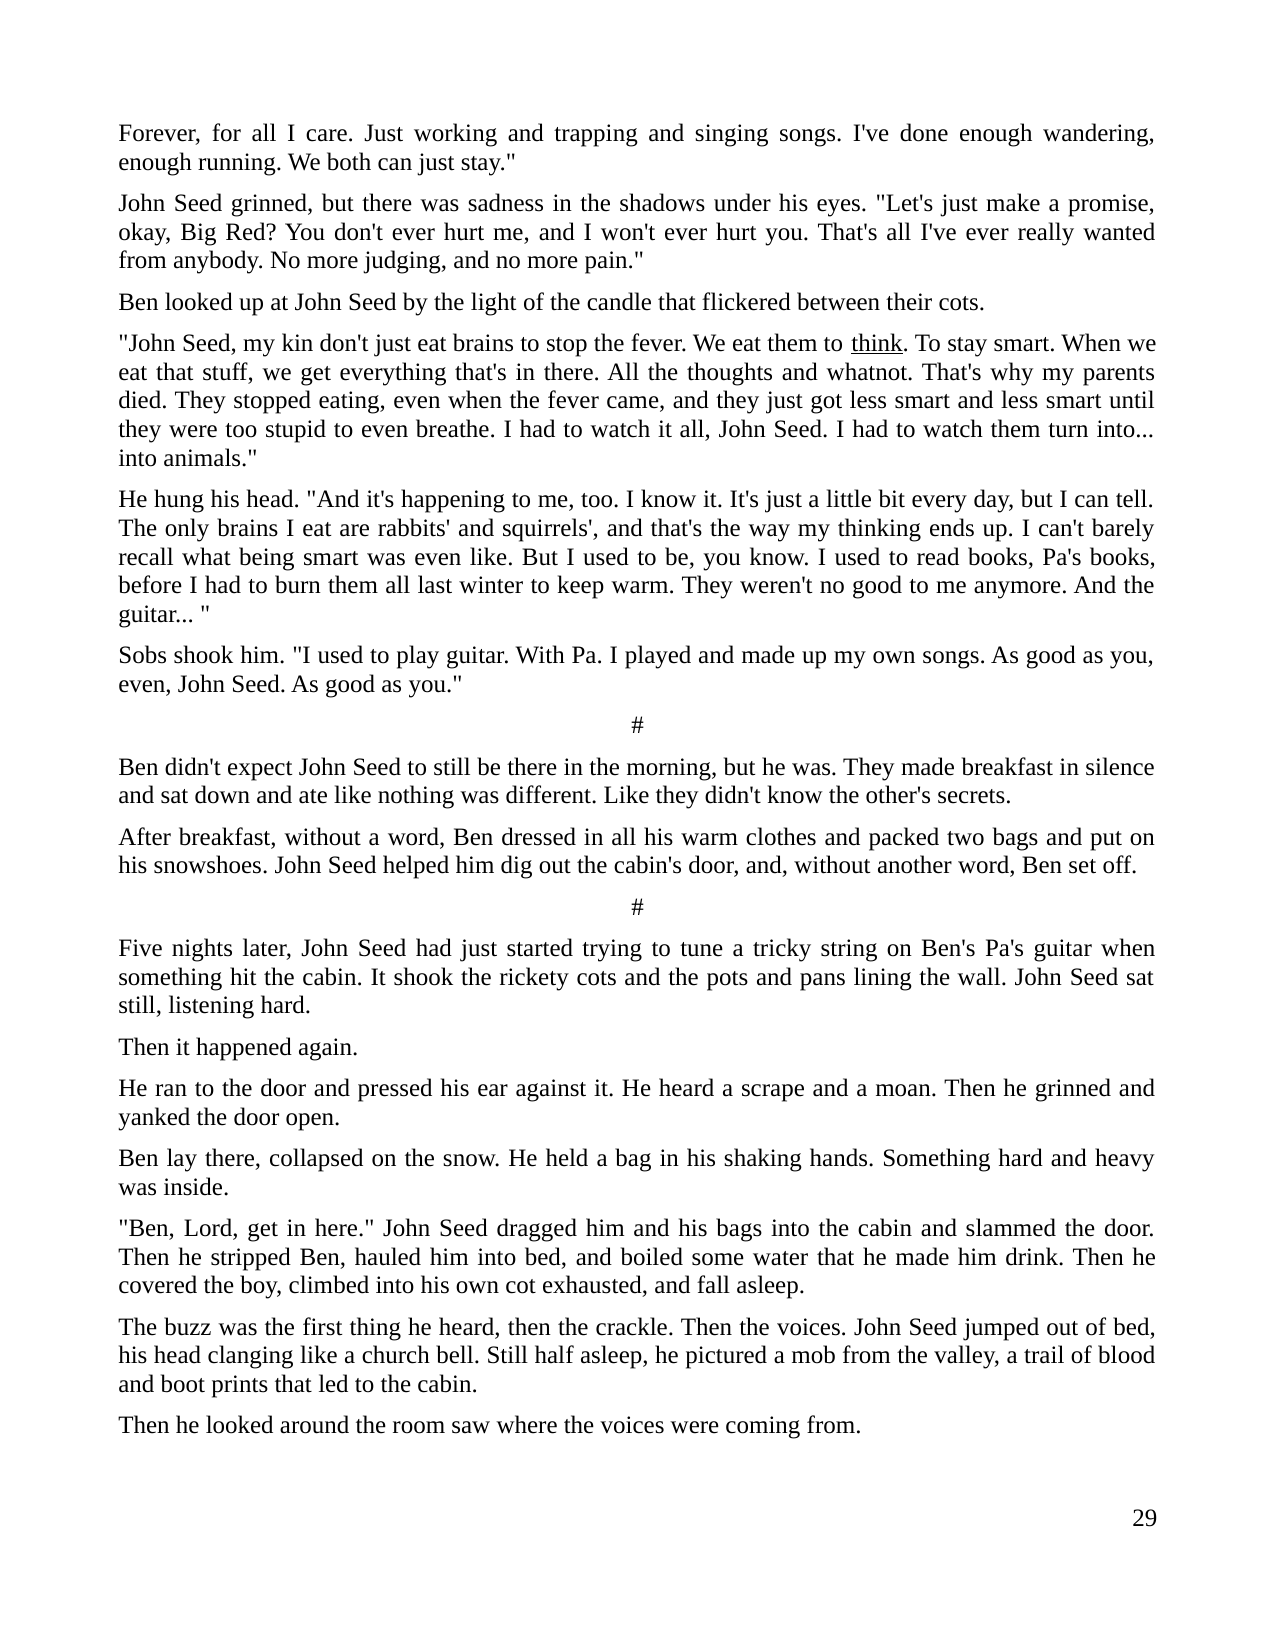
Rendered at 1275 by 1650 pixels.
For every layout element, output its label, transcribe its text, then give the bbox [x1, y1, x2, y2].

text Sobs shook him. "I used to play guitar. With Pa. I played and made up my own songs. As good as you, even, John Seed. As good as you." [118, 641, 1157, 698]
text Ben looked up at John Seed by the light of the candle that flickered between their cots. [118, 287, 1157, 316]
text "John Seed, my kin don't just eat brains to stop the fever. We eat them to think. To stay smart. When we eat that stuff, we get everything that's in there. All the thoughts and whatnot. That's why my parents died. They stopped eating, even when the fever came, and they just got less smart and less smart until they were too stupid to even breathe. I had to watch it all, John Seed. I had to watch them turn into... into animals." [118, 328, 1157, 472]
text He hung his head. "And it's happening to me, too. I know it. It's just a little bit every day, but I can tell. The only brains I eat are rabbits' and squirrels', and that's the way my thinking ends up. I can't barely recall what being smart was even like. But I used to be, you know. I used to read books, Pa's books, before I had to burn them all last winter to keep warm. They weren't no good to me anymore. And the guitar... " [118, 484, 1157, 628]
text Five nights later, John Seed had just started trying to tune a tricky string on Ben's Pa's guitar when something hit the cabin. It shook the rickety cots and the pots and pans lining the wall. John Seed sat still, listening hard. [118, 933, 1157, 1019]
text He ran to the door and pressed his ear against it. He heard a scrape and a moan. Then he grinned and yanked the door open. [118, 1073, 1157, 1131]
text Then he looked around the room saw where the voices were coming from. [118, 1411, 1157, 1439]
text "Ben, Lord, get in here." John Seed dragged him and his bags into the cabin and slammed the door. Then he stripped Ben, hauled him into bed, and boiled some water that he made him drink. Then he covered the boy, climbed into his own cot exhausted, and fall asleep. [118, 1213, 1157, 1299]
text Then it happened again. [118, 1032, 1157, 1061]
text The buzz was the first thing he heard, then the crackle. Then the voices. John Seed jumped out of bed, his head clanging like a church bell. Still half asleep, he pictured a mob from the valley, a trail of blood and boot prints that led to the cabin. [118, 1312, 1157, 1398]
text Forever, for all I care. Just working and trapping and singing songs. I've done enough wandering, enough running. We both can just stay." [118, 118, 1157, 176]
text After breakfast, without a word, Ben dressed in all his warm clothes and packed two bags and put on his snowshoes. John Seed helped him dig out the cabin's door, and, without another word, Ben set off. [118, 822, 1157, 879]
text # [118, 892, 1157, 921]
text John Seed grinned, but there was sadness in the shadows under his eyes. "Let's just make a promise, okay, Big Red? You don't ever hurt me, and I won't ever hurt you. That's all I've ever really wanted from anybody. No more judging, and no more pain." [118, 188, 1157, 274]
text Ben lay there, collapsed on the snow. He held a bag in his shaking hands. Something hard and heavy was inside. [118, 1143, 1157, 1201]
text # [118, 711, 1157, 739]
text Ben didn't expect John Seed to still be there in the morning, but he was. They made breakfast in silence and sat down and ate like nothing was different. Like they didn't know the other's secrets. [118, 752, 1157, 809]
